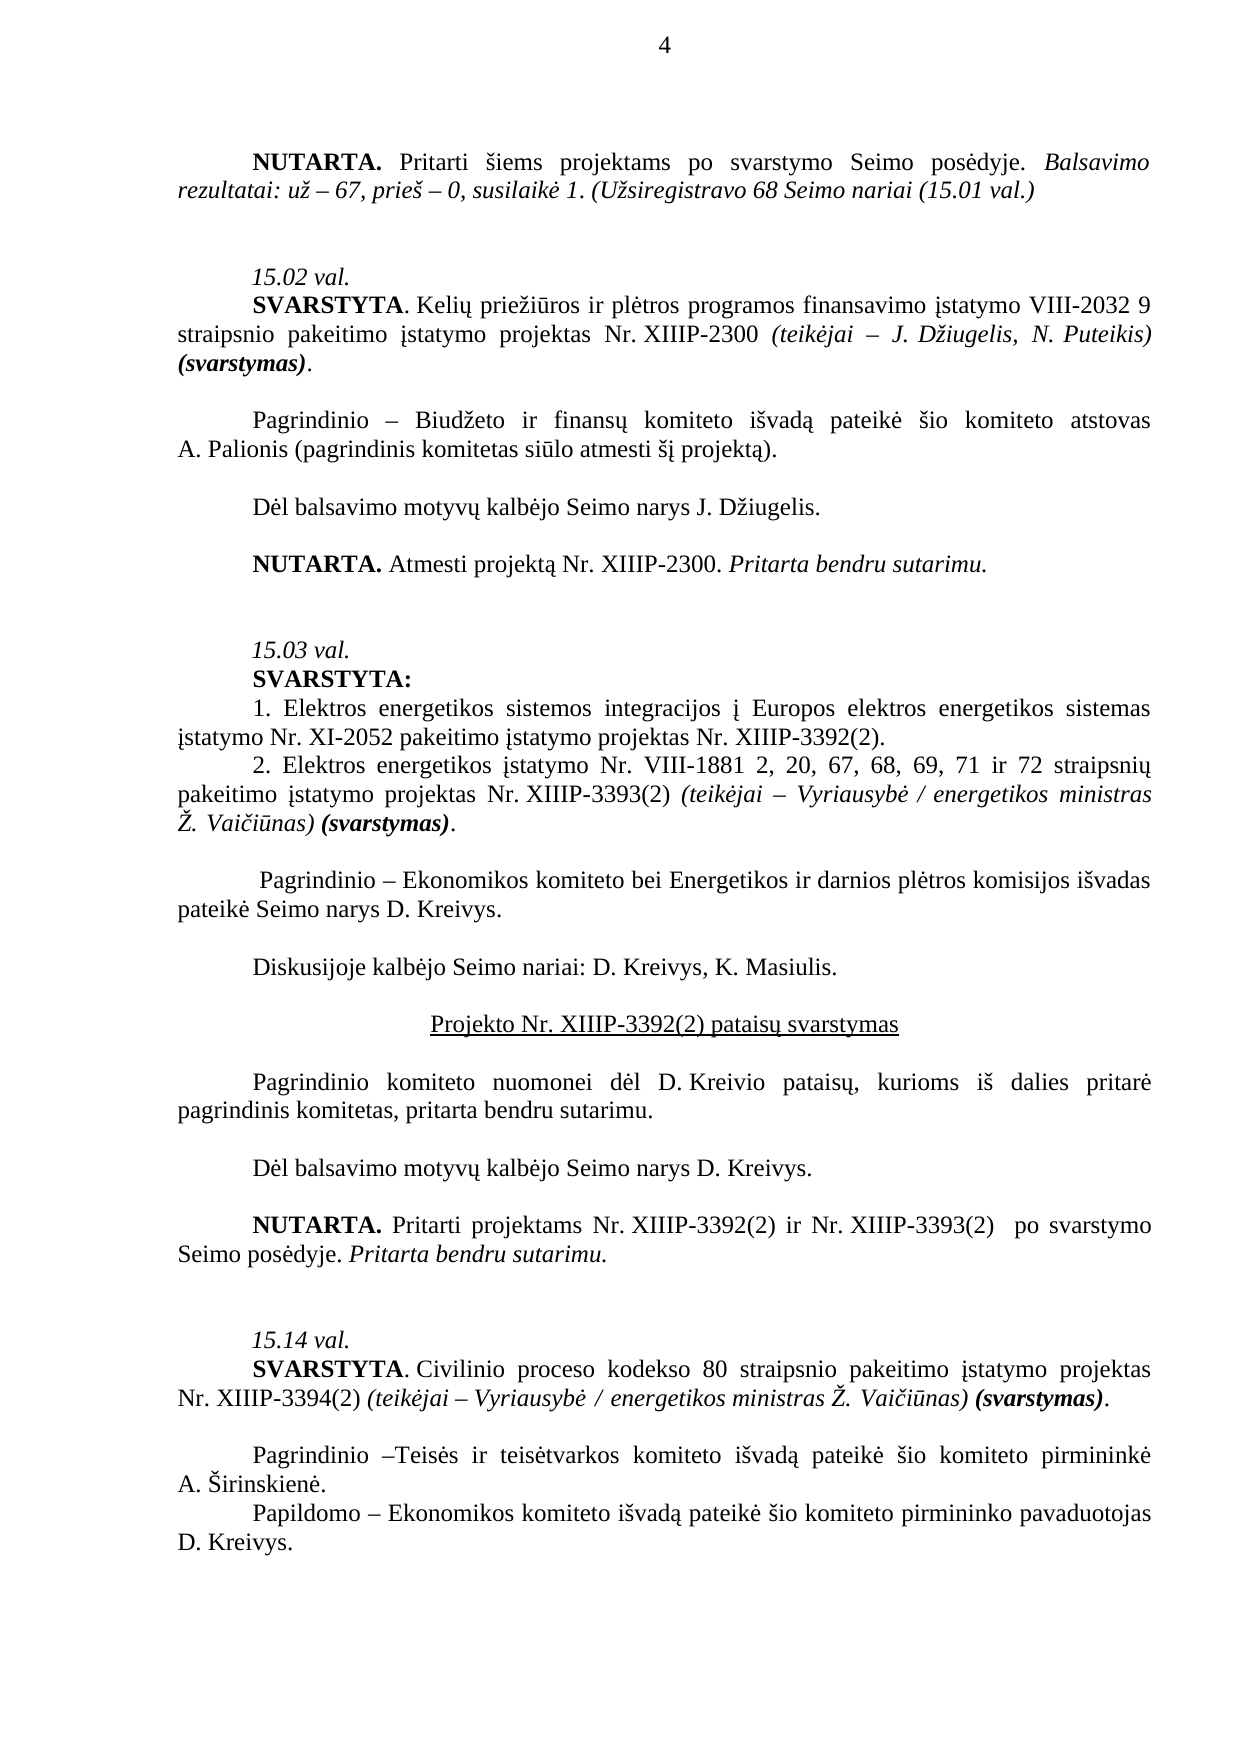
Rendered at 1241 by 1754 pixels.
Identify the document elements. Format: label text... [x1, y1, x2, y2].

text 15.03 val. [177, 636, 1152, 664]
text Diskusijoje kalbėjo Seimo nariai: D. Kreivys, K. Masiulis. [177, 952, 1152, 981]
text SVARSTYTA. Civilinio proceso kodekso 80 straipsnio pakeitimo įstatymo projektas Nr. XIIIP-3394(2) (teikėjai – Vyriausybė / energetikos ministras Ž. Vaičiūnas) (svarstymas). [177, 1354, 1152, 1412]
text NUTARTA. Pritarti šiems projektams po svarstymo Seimo posėdyje. Balsavimo rezultatai: už – 67, prieš – 0, susilaikė 1. (Užsiregistravo 68 Seimo nariai (15.01 val.) [177, 147, 1152, 204]
text Dėl balsavimo motyvų kalbėjo Seimo narys D. Kreivys. [177, 1153, 1152, 1182]
text NUTARTA. Pritarti projektams Nr. XIIIP-3392(2) ir Nr. XIIIP-3393(2) po svarstymo Seimo posėdyje. Pritarta bendru sutarimu. [177, 1211, 1152, 1268]
text Papildomo – Ekonomikos komiteto išvadą pateikė šio komiteto pirmininko pavaduotojas D. Kreivys. [177, 1498, 1152, 1556]
text NUTARTA. Atmesti projektą Nr. XIIIP-2300. Pritarta bendru sutarimu. [177, 549, 1152, 578]
text Pagrindinio –Teisės ir teisėtvarkos komiteto išvadą pateikė šio komiteto pirmininkė A. Širinskienė. [177, 1441, 1152, 1498]
text 15.02 val. [177, 262, 1152, 291]
subtitle Projekto Nr. XIIIP-3392(2) pataisų svarstymas [177, 1009, 1152, 1038]
text SVARSTYTA: [177, 664, 1152, 693]
text Pagrindinio komiteto nuomonei dėl D. Kreivio pataisų, kurioms iš dalies pritarė pagrindinis komitetas, pritarta bendru sutarimu. [177, 1067, 1152, 1124]
text 1. Elektros energetikos sistemos integracijos į Europos elektros energetikos sistemas įstatymo Nr. XI-2052 pakeitimo įstatymo projektas Nr. XIIIP-3392(2). [177, 693, 1152, 751]
text 2. Elektros energetikos įstatymo Nr. VIII-1881 2, 20, 67, 68, 69, 71 ir 72 straipsnių pakeitimo įstatymo projektas Nr. XIIIP-3393(2) (teikėjai – Vyriausybė / energetikos ministras Ž. Vaičiūnas) (svarstymas). [177, 751, 1152, 837]
text Pagrindinio – Biudžeto ir finansų komiteto išvadą pateikė šio komiteto atstovas A. Palionis (pagrindinis komitetas siūlo atmesti šį projektą). [177, 406, 1152, 463]
text SVARSTYTA. Kelių priežiūros ir plėtros programos finansavimo įstatymo VIII-2032 9 straipsnio pakeitimo įstatymo projektas Nr. XIIIP-2300 (teikėjai – J. Džiugelis, N. Puteikis) (svarstymas). [177, 291, 1152, 377]
text 15.14 val. [177, 1326, 1152, 1354]
text Dėl balsavimo motyvų kalbėjo Seimo narys J. Džiugelis. [177, 492, 1152, 521]
text Pagrindinio – Ekonomikos komiteto bei Energetikos ir darnios plėtros komisijos išvadas pateikė Seimo narys D. Kreivys. [177, 866, 1152, 923]
